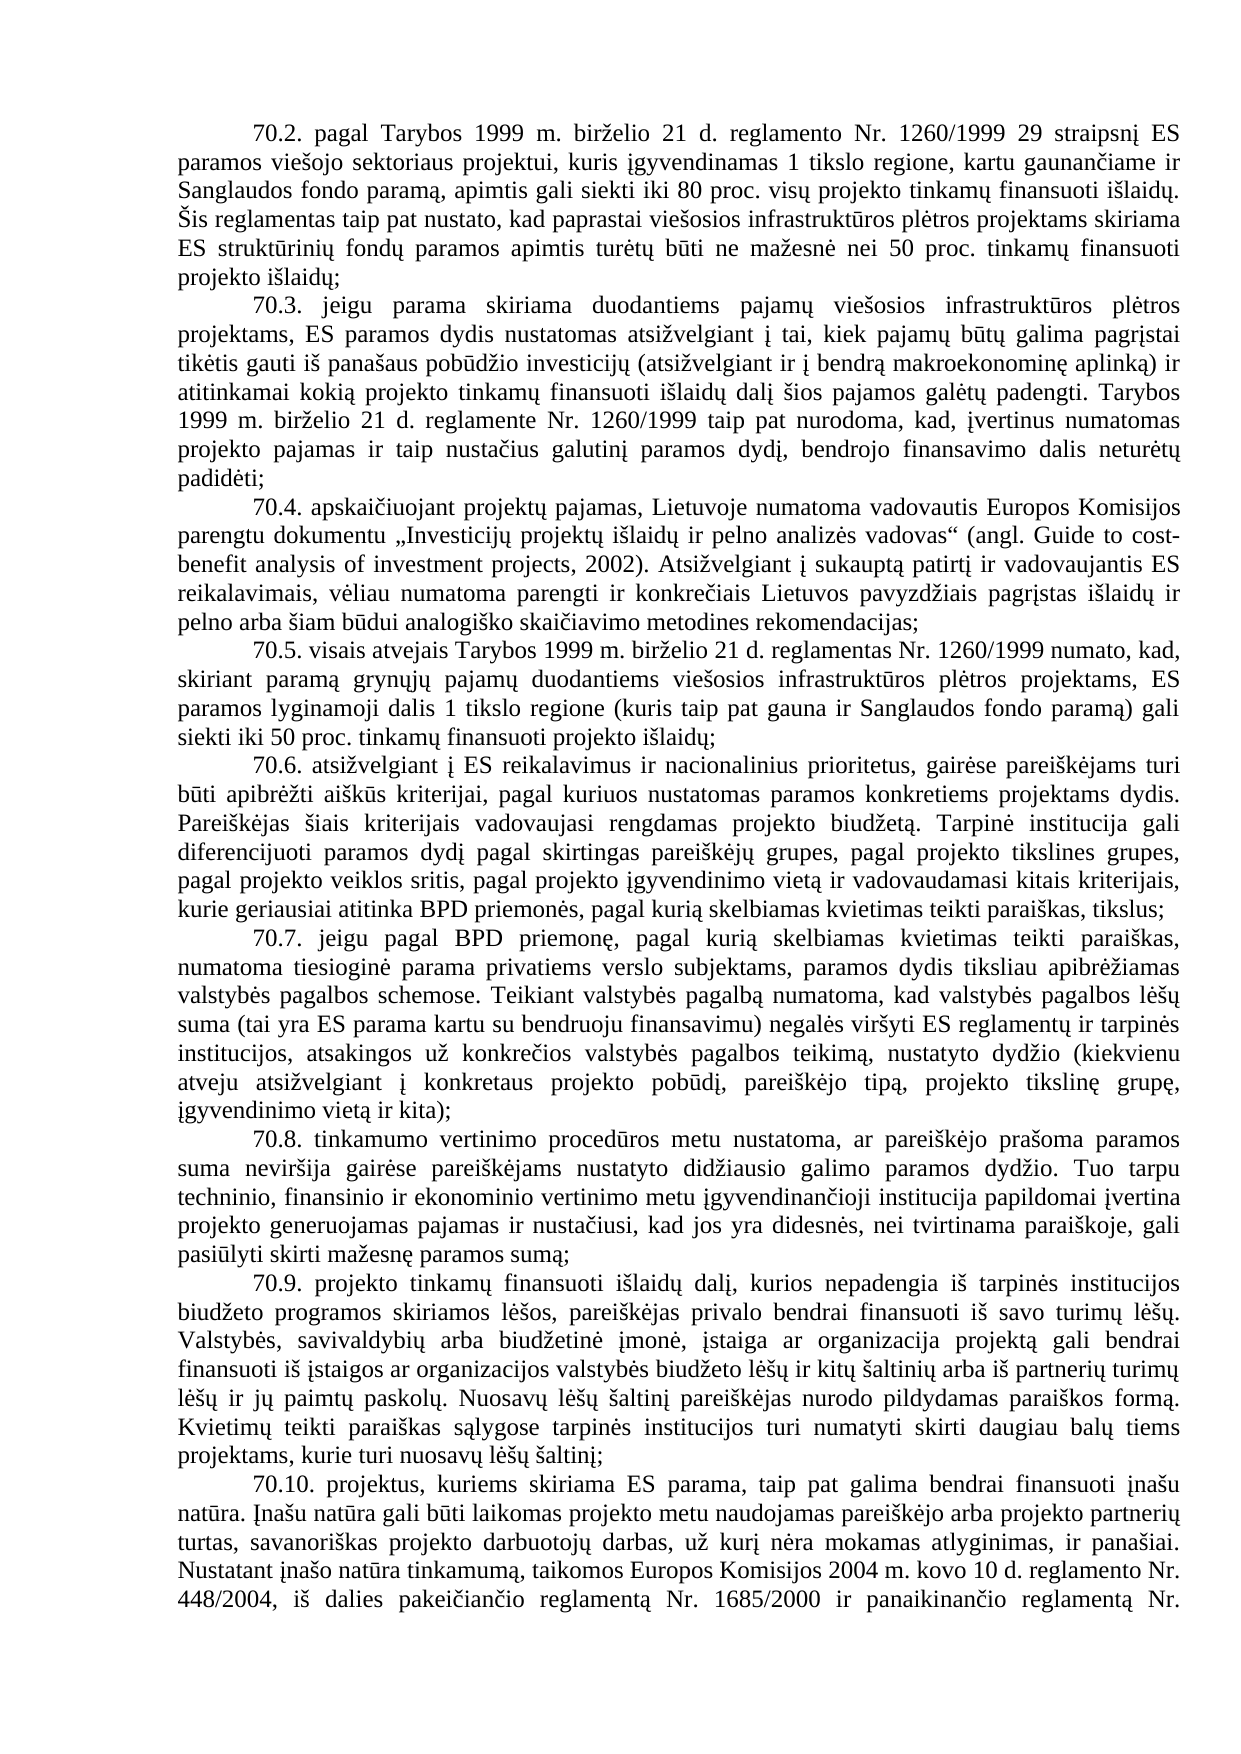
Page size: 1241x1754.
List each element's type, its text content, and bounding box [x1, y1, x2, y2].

text 70.10. projektus, kuriems skiriama ES parama, taip pat galima bendrai finansuoti įnašu natūra. Įnašu natūra gali būti laikomas projekto metu naudojamas pareiškėjo arba projekto partnerių turtas, savanoriškas projekto darbuotojų darbas, už kurį nėra mokamas atlyginimas, ir panašiai. Nustatant įnašo natūra tinkamumą, taikomos Europos Komisijos 2004 m. kovo 10 d. reglamento Nr. 448/2004, iš dalies pakeičiančio reglamentą Nr. 1685/2000 ir panaikinančio reglamentą Nr. [177, 1469, 1181, 1613]
text 70.2. pagal Tarybos 1999 m. birželio 21 d. reglamento Nr. 1260/1999 29 straipsnį ES paramos viešojo sektoriaus projektui, kuris įgyvendinamas 1 tikslo regione, kartu gaunančiame ir Sanglaudos fondo paramą, apimtis gali siekti iki 80 proc. visų projekto tinkamų finansuoti išlaidų. Šis reglamentas taip pat nustato, kad paprastai viešosios infrastruktūros plėtros projektams skiriama ES struktūrinių fondų paramos apimtis turėtų būti ne mažesnė nei 50 proc. tinkamų finansuoti projekto išlaidų; [177, 118, 1181, 291]
text 70.4. apskaičiuojant projektų pajamas, Lietuvoje numatoma vadovautis Europos Komisijos parengtu dokumentu „Investicijų projektų išlaidų ir pelno analizės vadovas“ (angl. Guide to cost-benefit analysis of investment projects, 2002). Atsižvelgiant į sukauptą patirtį ir vadovaujantis ES reikalavimais, vėliau numatoma parengti ir konkrečiais Lietuvos pavyzdžiais pagrįstas išlaidų ir pelno arba šiam būdui analogiško skaičiavimo metodines rekomendacijas; [177, 492, 1181, 636]
text 70.7. jeigu pagal BPD priemonę, pagal kurią skelbiamas kvietimas teikti paraiškas, numatoma tiesioginė parama privatiems verslo subjektams, paramos dydis tiksliau apibrėžiamas valstybės pagalbos schemose. Teikiant valstybės pagalbą numatoma, kad valstybės pagalbos lėšų suma (tai yra ES parama kartu su bendruoju finansavimu) negalės viršyti ES reglamentų ir tarpinės institucijos, atsakingos už konkrečios valstybės pagalbos teikimą, nustatyto dydžio (kiekvienu atveju atsižvelgiant į konkretaus projekto pobūdį, pareiškėjo tipą, projekto tikslinę grupę, įgyvendinimo vietą ir kita); [177, 923, 1181, 1124]
text 70.3. jeigu parama skiriama duodantiems pajamų viešosios infrastruktūros plėtros projektams, ES paramos dydis nustatomas atsižvelgiant į tai, kiek pajamų būtų galima pagrįstai tikėtis gauti iš panašaus pobūdžio investicijų (atsižvelgiant ir į bendrą makroekonominę aplinką) ir atitinkamai kokią projekto tinkamų finansuoti išlaidų dalį šios pajamos galėtų padengti. Tarybos 1999 m. birželio 21 d. reglamente Nr. 1260/1999 taip pat nurodoma, kad, įvertinus numatomas projekto pajamas ir taip nustačius galutinį paramos dydį, bendrojo finansavimo dalis neturėtų padidėti; [177, 291, 1181, 492]
text 70.5. visais atvejais Tarybos 1999 m. birželio 21 d. reglamentas Nr. 1260/1999 numato, kad, skiriant paramą grynųjų pajamų duodantiems viešosios infrastruktūros plėtros projektams, ES paramos lyginamoji dalis 1 tikslo regione (kuris taip pat gauna ir Sanglaudos fondo paramą) gali siekti iki 50 proc. tinkamų finansuoti projekto išlaidų; [177, 636, 1181, 751]
text 70.8. tinkamumo vertinimo procedūros metu nustatoma, ar pareiškėjo prašoma paramos suma neviršija gairėse pareiškėjams nustatyto didžiausio galimo paramos dydžio. Tuo tarpu techninio, finansinio ir ekonominio vertinimo metu įgyvendinančioji institucija papildomai įvertina projekto generuojamas pajamas ir nustačiusi, kad jos yra didesnės, nei tvirtinama paraiškoje, gali pasiūlyti skirti mažesnę paramos sumą; [177, 1124, 1181, 1268]
text 70.9. projekto tinkamų finansuoti išlaidų dalį, kurios nepadengia iš tarpinės institucijos biudžeto programos skiriamos lėšos, pareiškėjas privalo bendrai finansuoti iš savo turimų lėšų. Valstybės, savivaldybių arba biudžetinė įmonė, įstaiga ar organizacija projektą gali bendrai finansuoti iš įstaigos ar organizacijos valstybės biudžeto lėšų ir kitų šaltinių arba iš partnerių turimų lėšų ir jų paimtų paskolų. Nuosavų lėšų šaltinį pareiškėjas nurodo pildydamas paraiškos formą. Kvietimų teikti paraiškas sąlygose tarpinės institucijos turi numatyti skirti daugiau balų tiems projektams, kurie turi nuosavų lėšų šaltinį; [177, 1268, 1181, 1469]
text 70.6. atsižvelgiant į ES reikalavimus ir nacionalinius prioritetus, gairėse pareiškėjams turi būti apibrėžti aiškūs kriterijai, pagal kuriuos nustatomas paramos konkretiems projektams dydis. Pareiškėjas šiais kriterijais vadovaujasi rengdamas projekto biudžetą. Tarpinė institucija gali diferencijuoti paramos dydį pagal skirtingas pareiškėjų grupes, pagal projekto tikslines grupes, pagal projekto veiklos sritis, pagal projekto įgyvendinimo vietą ir vadovaudamasi kitais kriterijais, kurie geriausiai atitinka BPD priemonės, pagal kurią skelbiamas kvietimas teikti paraiškas, tikslus; [177, 751, 1181, 923]
